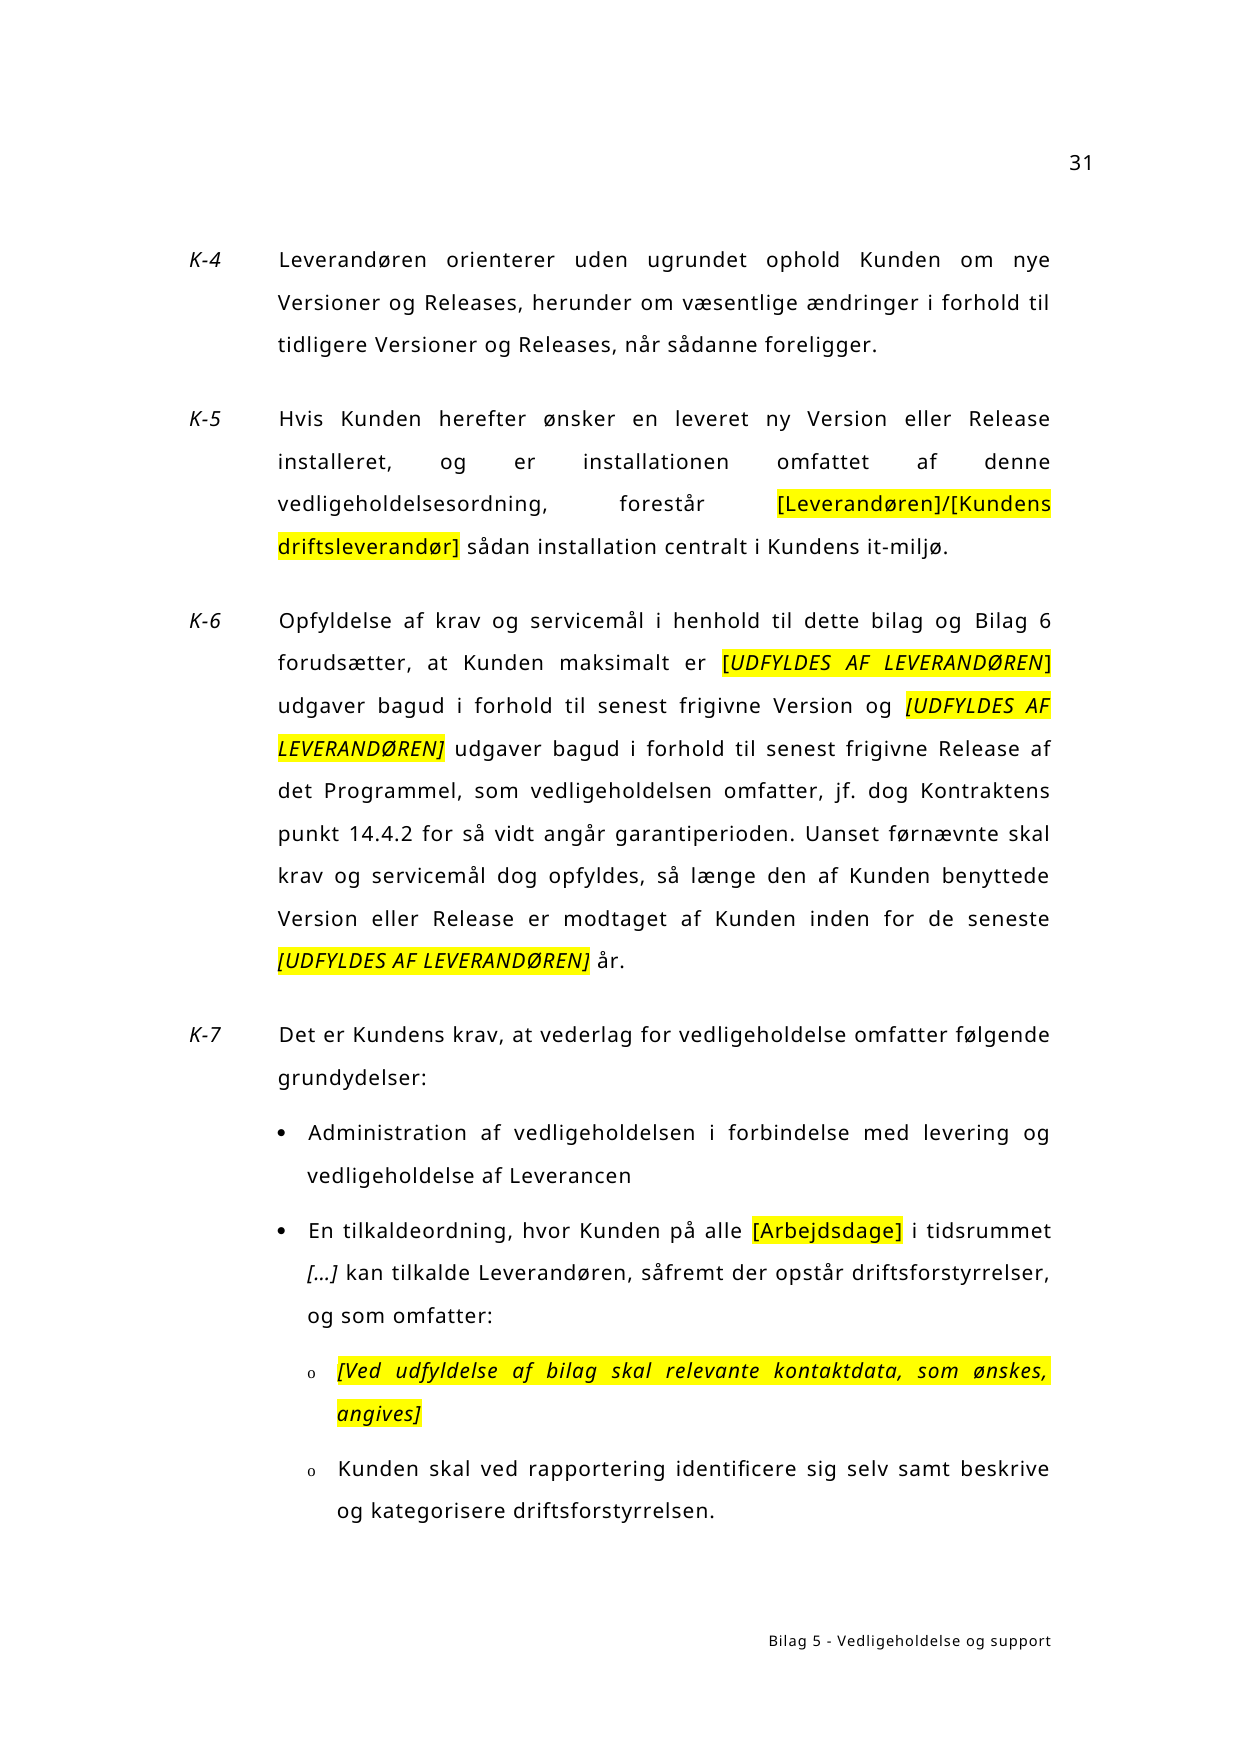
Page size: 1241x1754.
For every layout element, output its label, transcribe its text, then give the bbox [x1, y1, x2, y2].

list Administration af vedligeholdelsen i forbindelse med levering og vedligeholdelse af Leverancen [278, 1118, 1051, 1189]
list En tilkaldeordning, hvor Kunden på alle [Arbejdsdage] i tidsrummet […] kan tilkalde Leverandøren, såfremt der opstår driftsforstyrrelser, og som omfatter: [278, 1216, 1051, 1329]
list Kunden skal ved rapportering identificere sig selv samt beskrive og kategorisere driftsforstyrrelsen. [307, 1454, 1051, 1525]
list Opfyldelse af krav og servicemål i henhold til dette bilag og Bilag 6 forudsætter, at Kunden maksimalt er [UDFYLDES AF LEVERANDØREN] udgaver bagud i forhold til senest frigivne Version og [UDFYLDES AF LEVERANDØREN] udgaver bagud i forhold til senest frigivne Release af det Programmel, som vedligeholdelsen omfatter, jf. dog Kontraktens punkt 14.4.2 for så vidt angår garantiperioden. Uanset førnævnte skal krav og servicemål dog opfyldes, så længe den af Kunden benyttede Version eller Release er modtaget af Kunden inden for de seneste [UDFYLDES AF LEVERANDØREN] år. [189, 606, 1051, 975]
list Hvis Kunden herefter ønsker en leveret ny Version eller Release installeret, og er installationen omfattet af denne vedligeholdelsesordning, forestår [Leverandøren]/[Kundens driftsleverandør] sådan installation centralt i Kundens it-miljø. [189, 404, 1051, 560]
list [Ved udfyldelse af bilag skal relevante kontaktdata, som ønskes, angives] [307, 1356, 1051, 1427]
list Leverandøren orienterer uden ugrundet ophold Kunden om nye Versioner og Releases, herunder om væsentlige ændringer i forhold til tidligere Versioner og Releases, når sådanne foreligger. [189, 245, 1051, 359]
list Det er Kundens krav, at vederlag for vedligeholdelse omfatter følgende grundydelser: [189, 1021, 1051, 1092]
